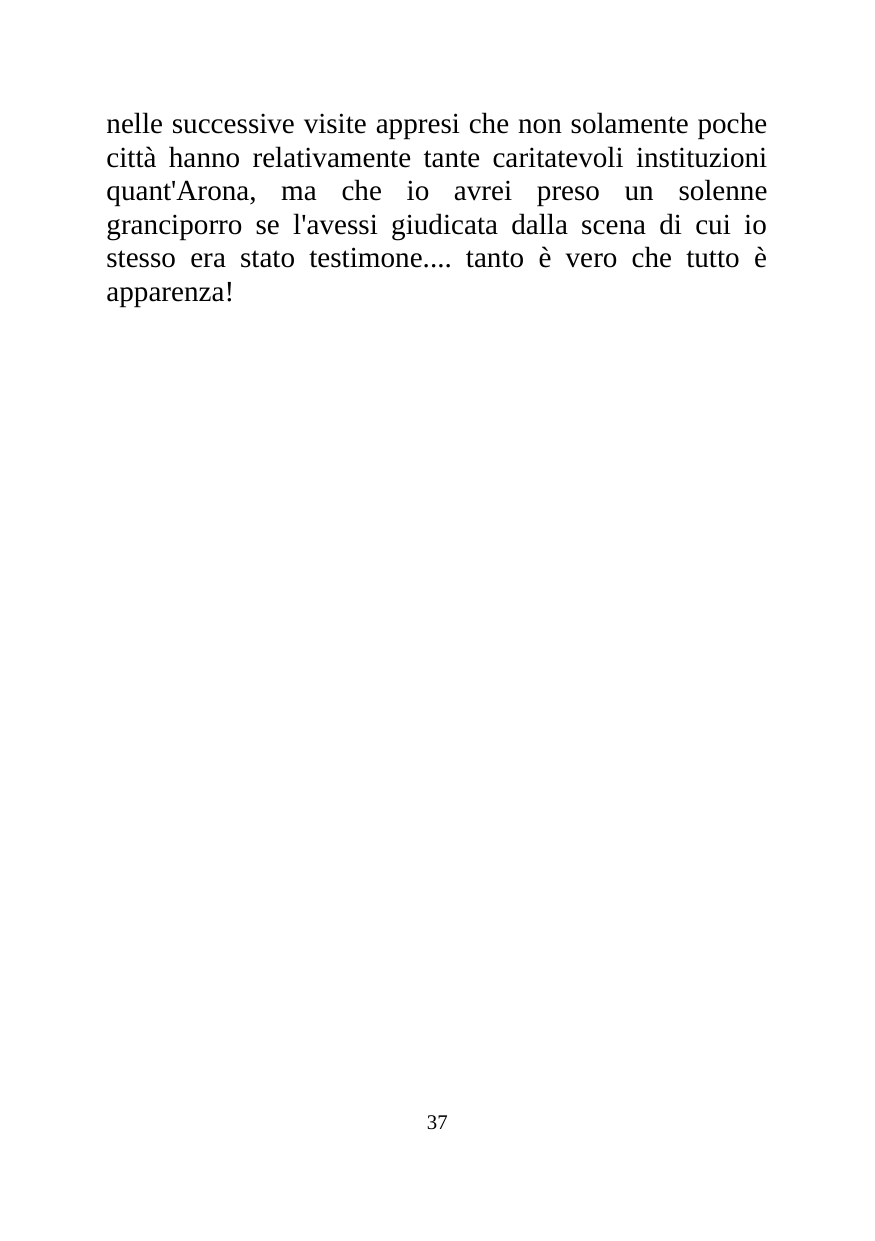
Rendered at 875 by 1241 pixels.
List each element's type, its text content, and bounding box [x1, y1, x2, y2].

text nelle successive visite appresi che non solamente poche città hanno relativamente tante caritatevoli instituzioni quant'Arona, ma che io avrei preso un solenne granciporro se l'avessi giudicata dalla scena di cui io stesso era stato testimone.... tanto è vero che tutto è apparenza! [106, 106, 768, 307]
